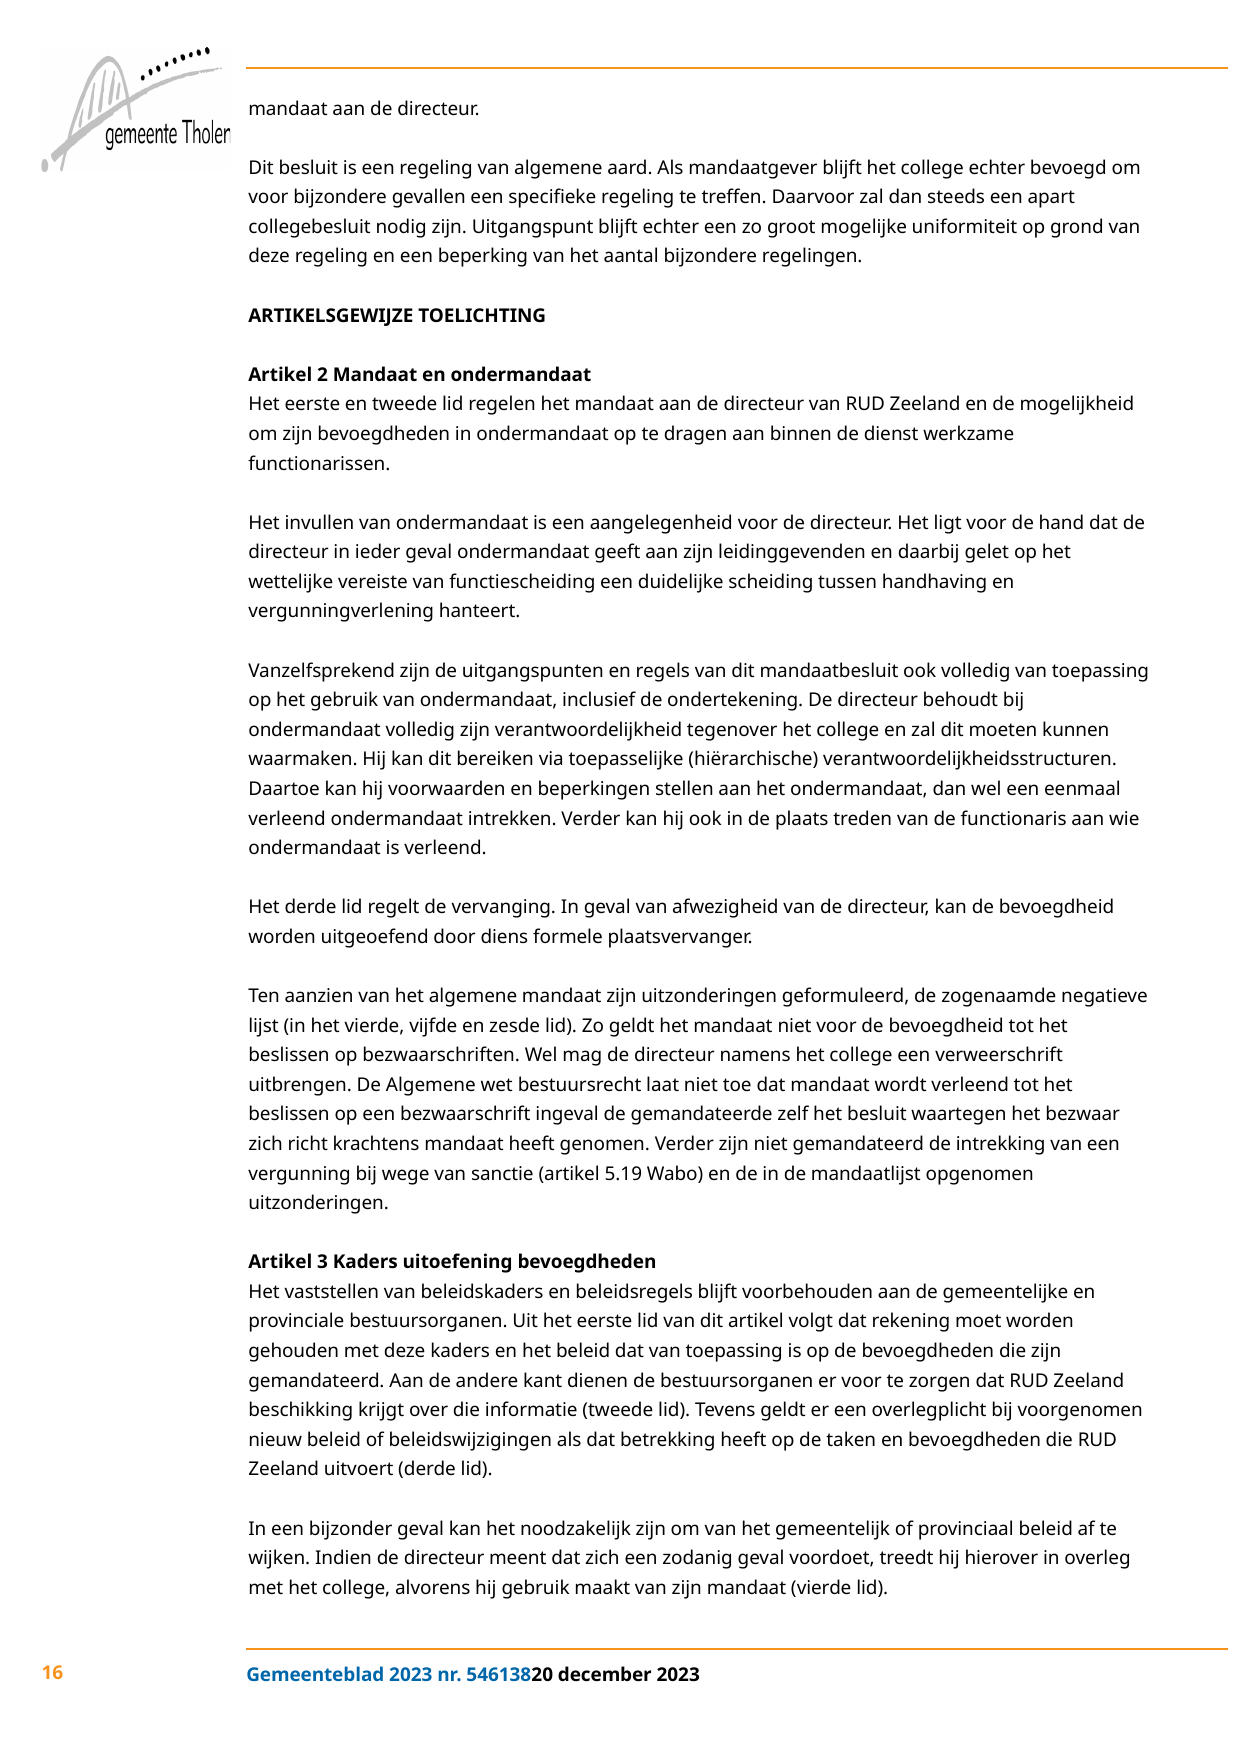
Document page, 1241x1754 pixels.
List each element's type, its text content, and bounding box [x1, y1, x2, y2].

text Artikel 3 Kaders uitoefening bevoegdheden [248, 1248, 1152, 1274]
text In een bijzonder geval kan het noodzakelijk zijn om van het gemeentelijk of provinciaal beleid af te wijken. Indien de directeur meent dat zich een zodanig geval voordoet, treedt hij hierover in overleg met het college, alvorens hij gebruik maakt van zijn mandaat (vierde lid). [248, 1515, 1152, 1600]
text Het derde lid regelt de vervanging. In geval van afwezigheid van de directeur, kan de bevoegdheid worden uitgeoefend door diens formele plaatsvervanger. [248, 893, 1152, 949]
picture [41, 47, 231, 172]
text Vanzelfsprekend zijn de uitgangspunten en regels van dit mandaatbesluit ook volledig van toepassing op het gebruik van ondermandaat, inclusief de ondertekening. De directeur behoudt bij ondermandaat volledig zijn verantwoordelijkheid tegenover het college en zal dit moeten kunnen waarmaken. Hij kan dit bereiken via toepasselijke (hiërarchische) verantwoordelijkheidsstructuren. Daartoe kan hij voorwaarden en beperkingen stellen aan het ondermandaat, dan wel een eenmaal verleend ondermandaat intrekken. Verder kan hij ook in de plaats treden van de functionaris aan wie ondermandaat is verleend. [248, 657, 1152, 860]
text ARTIKELSGEWIJZE TOELICHTING [248, 302, 1152, 328]
text Dit besluit is een regeling van algemene aard. Als mandaatgever blijft het college echter bevoegd om voor bijzondere gevallen een specifieke regeling te treffen. Daarvoor zal dan steeds een apart collegebesluit nodig zijn. Uitgangspunt blijft echter een zo groot mogelijke uniformiteit op grond van deze regeling en een beperking van het aantal bijzondere regelingen. [248, 154, 1152, 268]
text Artikel 2 Mandaat en ondermandaat [248, 361, 1152, 387]
text Het vaststellen van beleidskaders en beleidsregels blijft voorbehouden aan de gemeentelijke en provinciale bestuursorganen. Uit het eerste lid van dit artikel volgt dat rekening moet worden gehouden met deze kaders en het beleid dat van toepassing is op de bevoegdheden die zijn gemandateerd. Aan de andere kant dienen de bestuursorganen er voor te zorgen dat RUD Zeeland beschikking krijgt over die informatie (tweede lid). Tevens geldt er een overlegplicht bij voorgenomen nieuw beleid of beleidswijzigingen als dat betrekking heeft op de taken en bevoegdheden die RUD Zeeland uitvoert (derde lid). [248, 1278, 1152, 1481]
text Het invullen van ondermandaat is een aangelegenheid voor de directeur. Het ligt voor de hand dat de directeur in ieder geval ondermandaat geeft aan zijn leidinggevenden en daarbij gelet op het wettelijke vereiste van functiescheiding een duidelijke scheiding tussen handhaving en vergunningverlening hanteert. [248, 509, 1152, 623]
text Het eerste en tweede lid regelen het mandaat aan de directeur van RUD Zeeland en de mogelijkheid om zijn bevoegdheden in ondermandaat op te dragen aan binnen de dienst werkzame functionarissen. [248, 391, 1152, 476]
text Ten aanzien van het algemene mandaat zijn uitzonderingen geformuleerd, de zogenaamde negatieve lijst (in het vierde, vijfde en zesde lid). Zo geldt het mandaat niet voor de bevoegdheid tot het beslissen op bezwaarschriften. Wel mag de directeur namens het college een verweerschrift uitbrengen. De Algemene wet bestuursrecht laat niet toe dat mandaat wordt verleend tot het beslissen op een bezwaarschrift ingeval de gemandateerde zelf het besluit waartegen het bezwaar zich richt krachtens mandaat heeft genomen. Verder zijn niet gemandateerd de intrekking van een vergunning bij wege van sanctie (artikel 5.19 Wabo) en de in de mandaatlijst opgenomen uitzonderingen. [248, 982, 1152, 1215]
text mandaat aan de directeur. [248, 95, 1152, 121]
